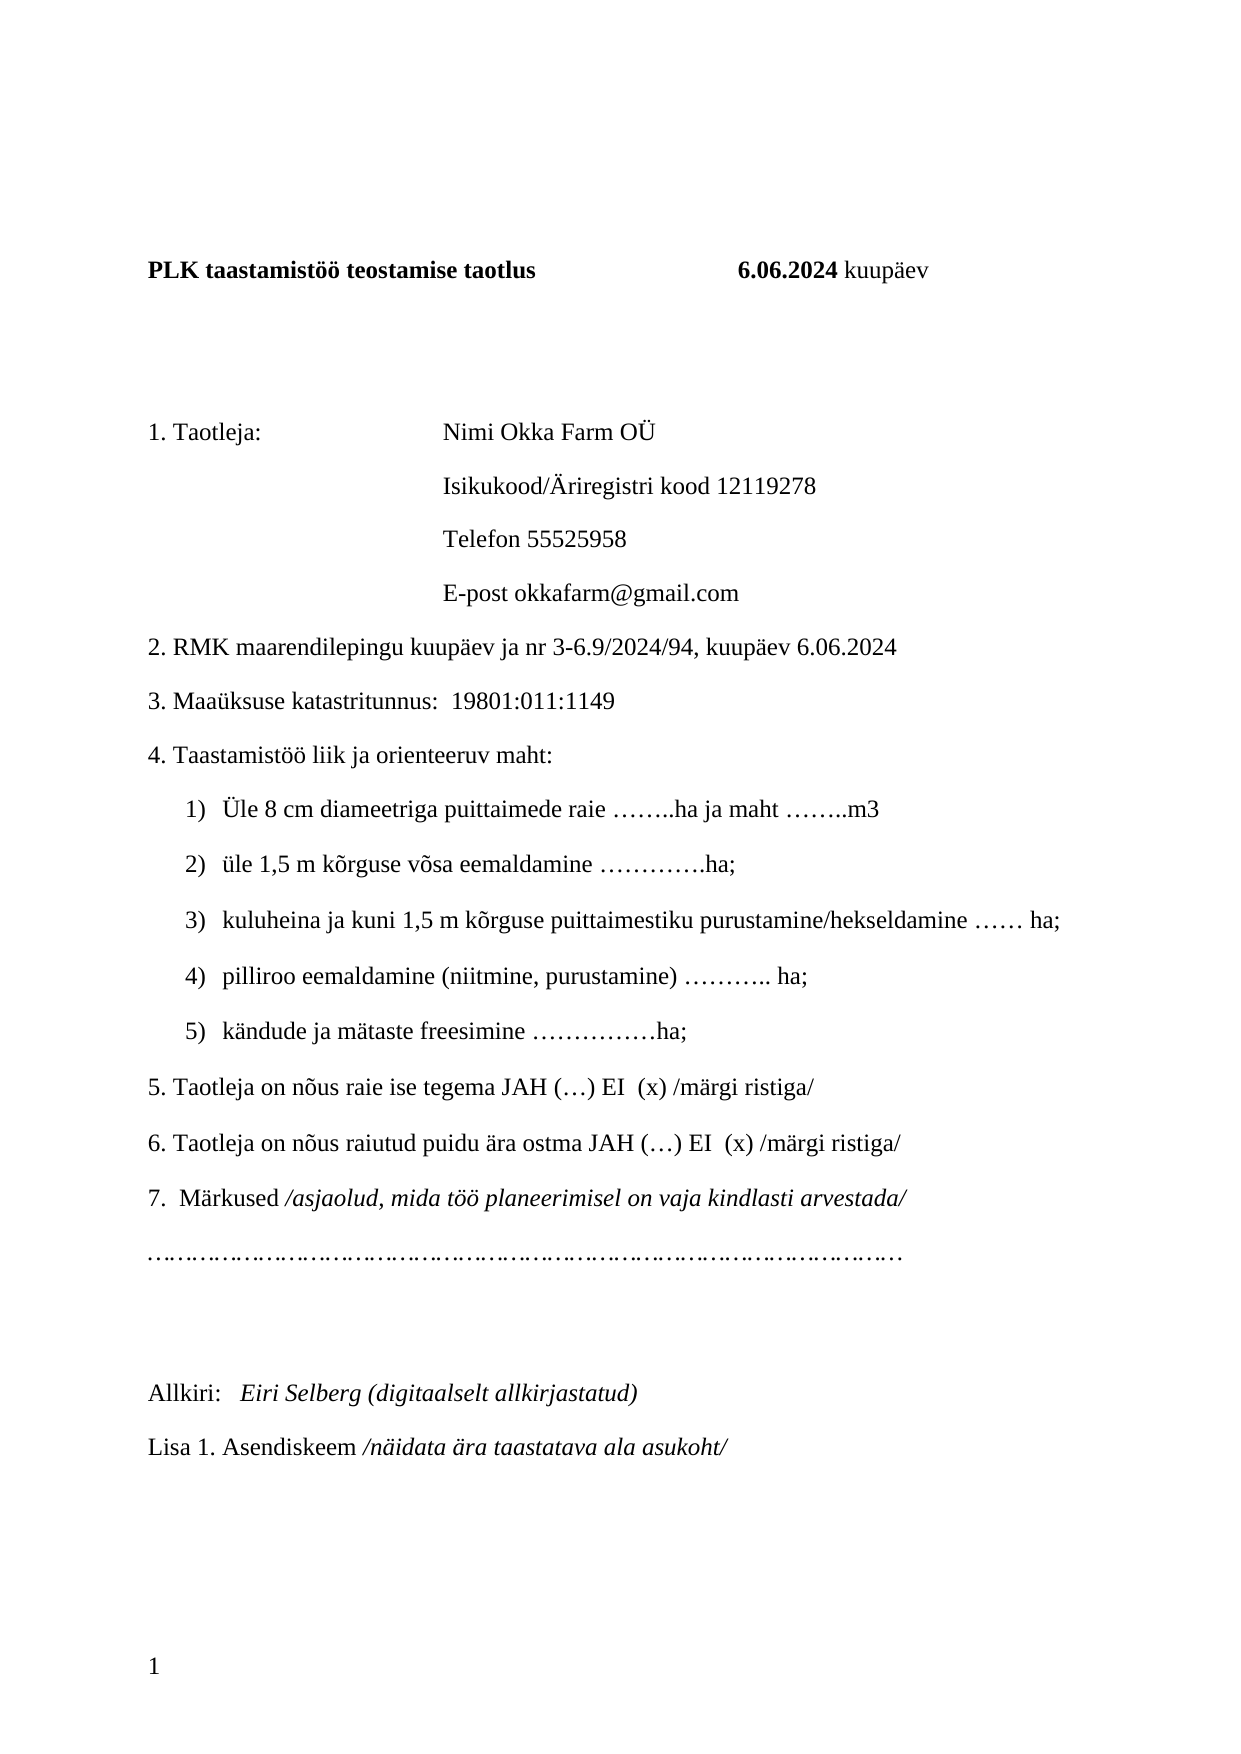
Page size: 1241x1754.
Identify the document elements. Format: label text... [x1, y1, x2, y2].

text 6. Taotleja on nõus raiutud puidu ära ostma JAH (…) EI (x) /märgi ristiga/ [148, 1128, 1093, 1156]
text 7. Märkused /asjaolud, mida töö planeerimisel on vaja kindlasti arvestada/ [148, 1183, 1093, 1212]
list kändude ja mätaste freesimine ……………ha; [185, 1016, 1093, 1045]
list üle 1,5 m kõrguse võsa eemaldamine ………….ha; [185, 849, 1093, 878]
text Allkiri: Eiri Selberg (digitaalselt allkirjastatud) [148, 1378, 1093, 1407]
text PLK taastamistöö teostamise taotlus 6.06.2024 kuupäev [148, 255, 1093, 284]
text 5. Taotleja on nõus raie ise tegema JAH (…) EI (x) /märgi ristiga/ [148, 1072, 1093, 1101]
list kuluheina ja kuni 1,5 m kõrguse puittaimestiku purustamine/hekseldamine …… ha; [185, 905, 1093, 934]
text E-post okkafarm@gmail.com [148, 578, 1093, 607]
text 3. Maaüksuse katastritunnus: 19801:011:1149 [148, 686, 1093, 715]
text 2. RMK maarendilepingu kuupäev ja nr 3-6.9/2024/94, kuupäev 6.06.2024 [148, 632, 1093, 661]
list Üle 8 cm diameetriga puittaimede raie ……..ha ja maht ……..m3 [185, 794, 1093, 823]
text 1. Taotleja: Nimi Okka Farm OÜ [148, 417, 1093, 446]
text 4. Taastamistöö liik ja orienteeruv maht: [148, 740, 1093, 769]
text Isikukood/Äriregistri kood 12119278 [148, 471, 1093, 499]
text ………………………………………………………………………………………… [148, 1237, 1093, 1299]
list pilliroo eemaldamine (niitmine, purustamine) ……….. ha; [185, 961, 1093, 989]
text Telefon 55525958 [148, 524, 1093, 553]
text Lisa 1. Asendiskeem /näidata ära taastatava ala asukoht/ [148, 1432, 1093, 1460]
